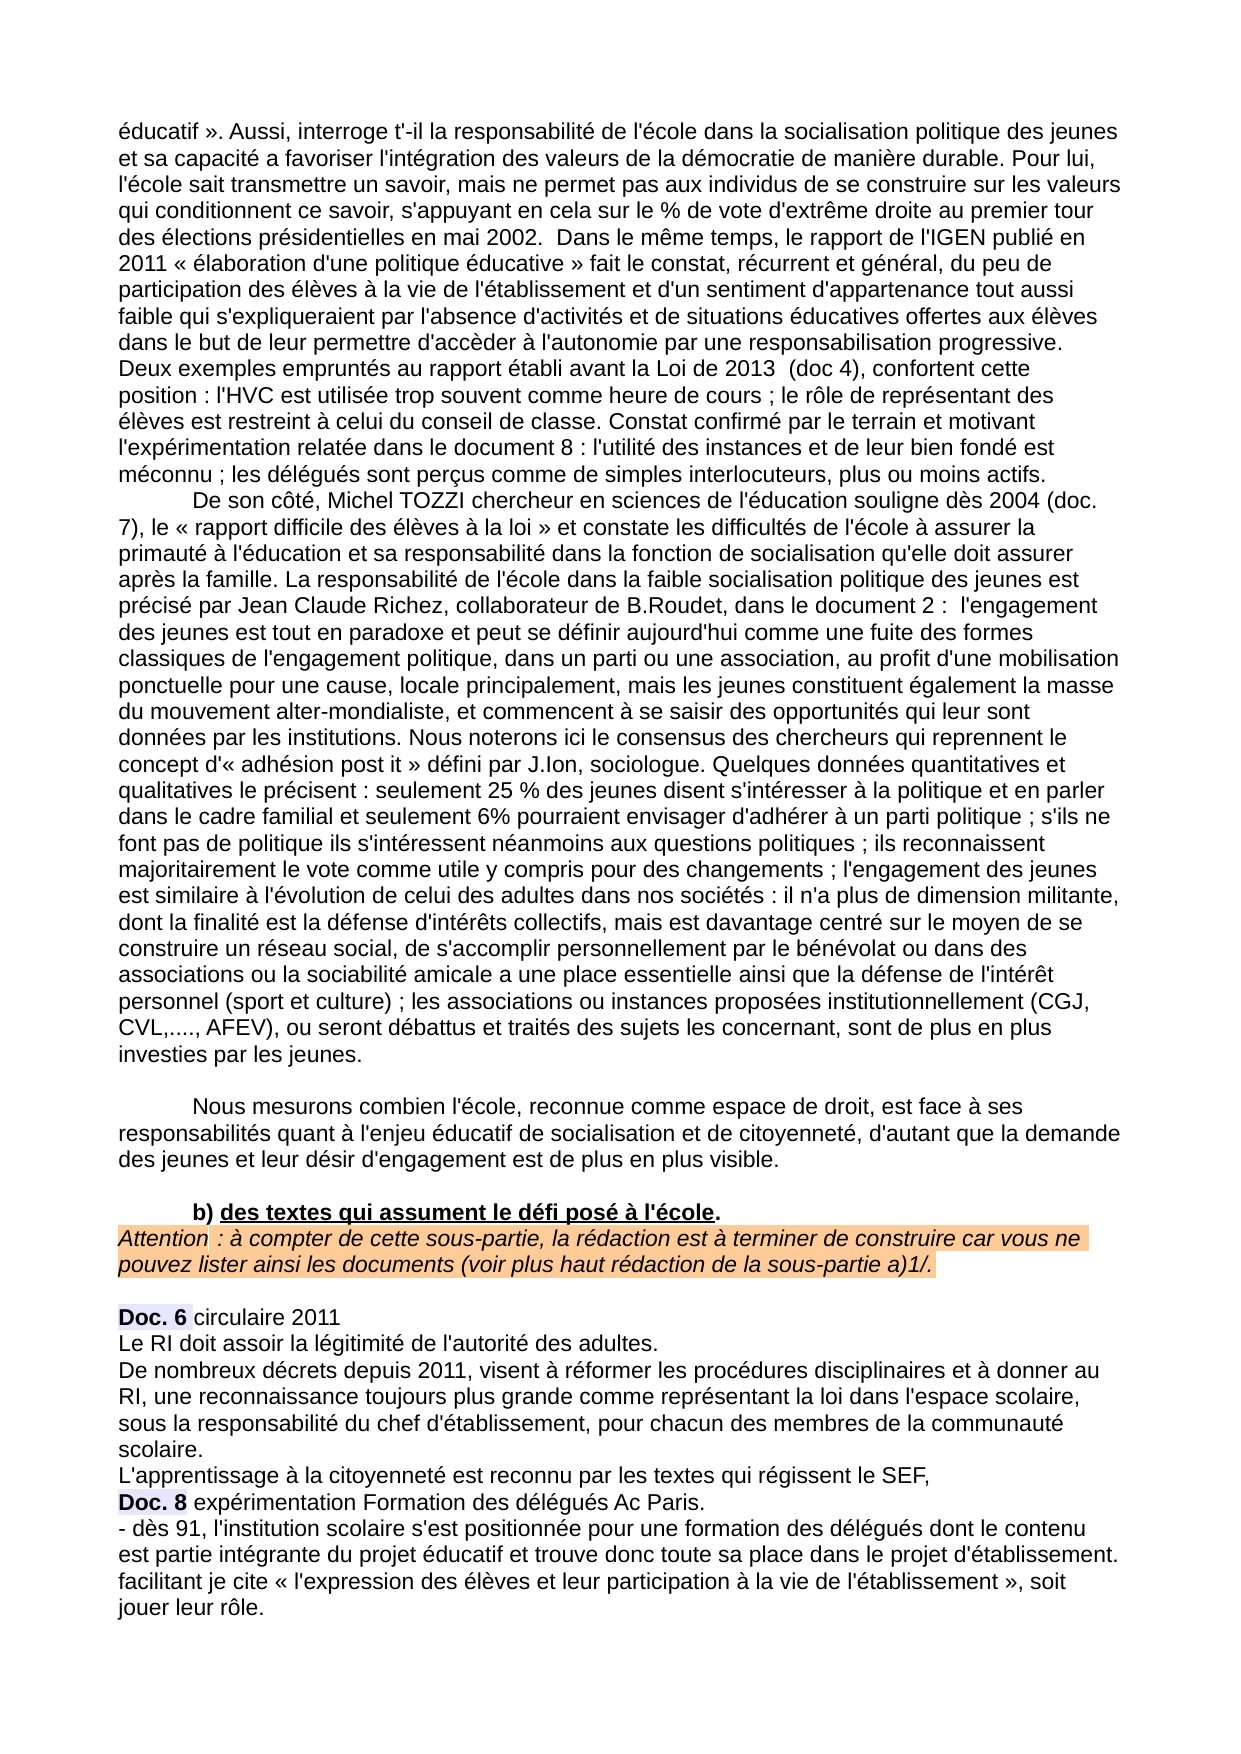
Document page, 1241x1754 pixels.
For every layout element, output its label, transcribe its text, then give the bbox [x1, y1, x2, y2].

text De nombreux décrets depuis 2011, visent à réformer les procédures disciplinaires et à donner au RI, une reconnaissance toujours plus grande comme représentant la loi dans l'espace scolaire, sous la responsabilité du chef d'établissement, pour chacun des membres de la communauté scolaire. [118, 1357, 1122, 1462]
text - dès 91, l'institution scolaire s'est positionnée pour une formation des délégués dont le contenu est partie intégrante du projet éducatif et trouve donc toute sa place dans le projet d'établissement. facilitant je cite « l'expression des élèves et leur participation à la vie de l'établissement », soit jouer leur rôle. [118, 1515, 1122, 1620]
text b) des textes qui assument le défi posé à l'école. [118, 1199, 1122, 1225]
text De son côté, Michel TOZZI chercheur en sciences de l'éducation souligne dès 2004 (doc. 7), le « rapport difficile des élèves à la loi » et constate les difficultés de l'école à assurer la primauté à l'éducation et sa responsabilité dans la fonction de socialisation qu'elle doit assurer après la famille. La responsabilité de l'école dans la faible socialisation politique des jeunes est précisé par Jean Claude Richez, collaborateur de B.Roudet, dans le document 2 : l'engagement des jeunes est tout en paradoxe et peut se définir aujourd'hui comme une fuite des formes classiques de l'engagement politique, dans un parti ou une association, au profit d'une mobilisation ponctuelle pour une cause, locale principalement, mais les jeunes constituent également la masse du mouvement alter-mondialiste, et commencent à se saisir des opportunités qui leur sont données par les institutions. Nous noterons ici le consensus des chercheurs qui reprennent le concept d'« adhésion post it » défini par J.Ion, sociologue. Quelques données quantitatives et qualitatives le précisent : seulement 25 % des jeunes disent s'intéresser à la politique et en parler dans le cadre familial et seulement 6% pourraient envisager d'adhérer à un parti politique ; s'ils ne font pas de politique ils s'intéressent néanmoins aux questions politiques ; ils reconnaissent majoritairement le vote comme utile y compris pour des changements ; l'engagement des jeunes est similaire à l'évolution de celui des adultes dans nos sociétés : il n'a plus de dimension militante, dont la finalité est la défense d'intérêts collectifs, mais est davantage centré sur le moyen de se construire un réseau social, de s'accomplir personnellement par le bénévolat ou dans des associations ou la sociabilité amicale a une place essentielle ainsi que la défense de l'intérêt personnel (sport et culture) ; les associations ou instances proposées institutionnellement (CGJ, CVL,...., AFEV), ou seront débattus et traités des sujets les concernant, sont de plus en plus investies par les jeunes. [118, 487, 1122, 1067]
text éducatif ». Aussi, interroge t'-il la responsabilité de l'école dans la socialisation politique des jeunes et sa capacité a favoriser l'intégration des valeurs de la démocratie de manière durable. Pour lui, l'école sait transmettre un savoir, mais ne permet pas aux individus de se construire sur les valeurs qui conditionnent ce savoir, s'appuyant en cela sur le % de vote d'extrême droite au premier tour des élections présidentielles en mai 2002. Dans le même temps, le rapport de l'IGEN publié en 2011 « élaboration d'une politique éducative » fait le constat, récurrent et général, du peu de participation des élèves à la vie de l'établissement et d'un sentiment d'appartenance tout aussi faible qui s'expliqueraient par l'absence d'activités et de situations éducatives offertes aux élèves dans le but de leur permettre d'accèder à l'autonomie par une responsabilisation progressive. Deux exemples empruntés au rapport établi avant la Loi de 2013 (doc 4), confortent cette position : l'HVC est utilisée trop souvent comme heure de cours ; le rôle de représentant des élèves est restreint à celui du conseil de classe. Constat confirmé par le terrain et motivant l'expérimentation relatée dans le document 8 : l'utilité des instances et de leur bien fondé est méconnu ; les délégués sont perçus comme de simples interlocuteurs, plus ou moins actifs. [118, 118, 1122, 487]
text Le RI doit assoir la légitimité de l'autorité des adultes. [118, 1330, 1122, 1357]
text Doc. 6 circulaire 2011 [118, 1304, 1122, 1330]
text Doc. 8 expérimentation Formation des délégués Ac Paris. [118, 1488, 1122, 1515]
text Nous mesurons combien l'école, reconnue comme espace de droit, est face à ses responsabilités quant à l'enjeu éducatif de socialisation et de citoyenneté, d'autant que la demande des jeunes et leur désir d'engagement est de plus en plus visible. [118, 1093, 1122, 1172]
text L'apprentissage à la citoyenneté est reconnu par les textes qui régissent le SEF, [118, 1462, 1122, 1488]
text Attention : à compter de cette sous-partie, la rédaction est à terminer de construire car vous ne pouvez lister ainsi les documents (voir plus haut rédaction de la sous-partie a)1/. [118, 1225, 1122, 1278]
